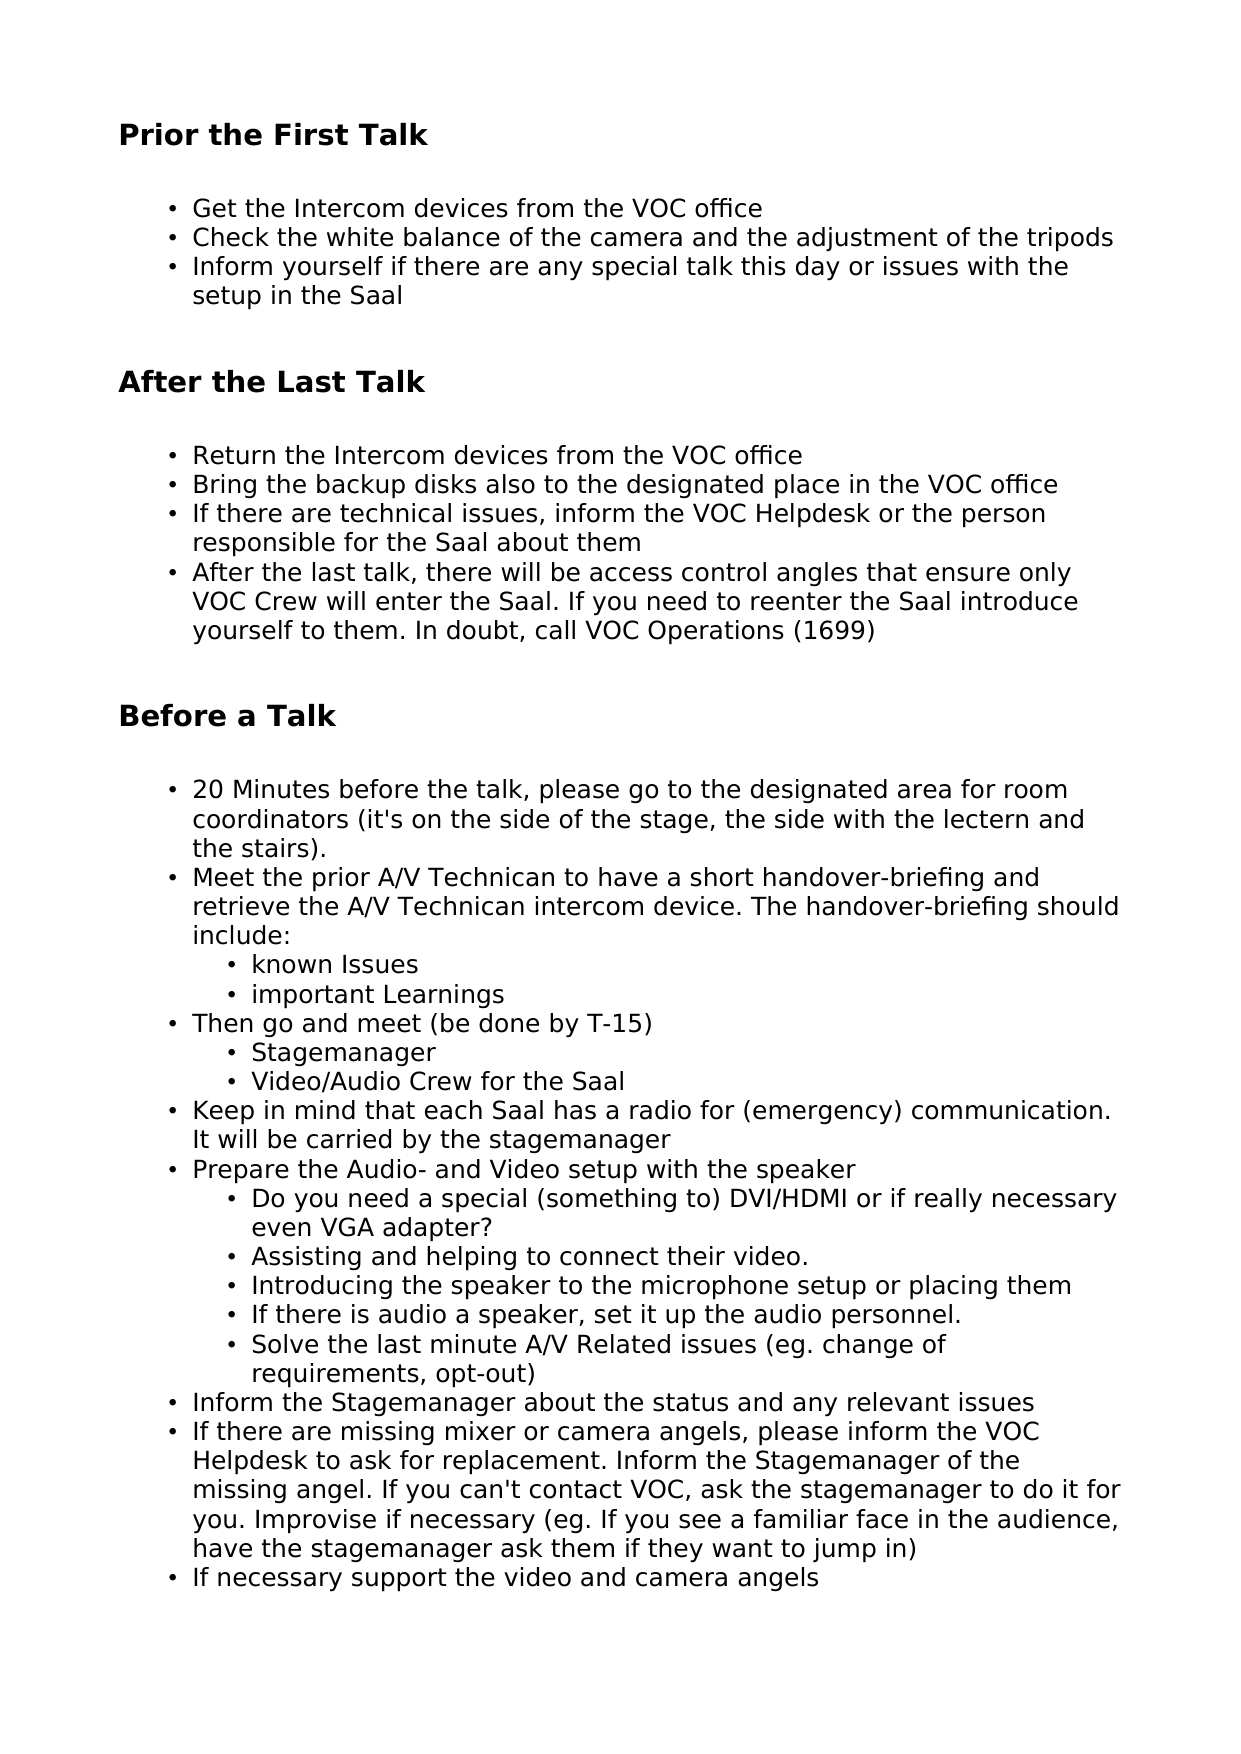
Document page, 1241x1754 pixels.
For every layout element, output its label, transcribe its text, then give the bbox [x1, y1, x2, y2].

list Do you need a special (something to) DVI/HDMI or if really necessary even VGA adapter? [236, 1184, 1122, 1242]
list Get the Intercom devices from the VOC office [177, 194, 1122, 223]
list Keep in mind that each Saal has a radio for (emergency) communication. It will be carried by the stagemanager [177, 1097, 1122, 1155]
list Inform yourself if there are any special talk this day or issues with the setup in the Saal [177, 252, 1122, 311]
subtitle After the Last Talk [118, 365, 1122, 399]
list Assisting and helping to connect their video. [236, 1242, 1122, 1272]
list known Issues [236, 951, 1122, 980]
list If there are technical issues, inform the VOC Helpdesk or the person responsible for the Saal about them [177, 499, 1122, 558]
list Then go and meet (be done by T-15) [177, 1009, 1122, 1038]
list Check the white balance of the camera and the adjustment of the tripods [177, 223, 1122, 252]
list Solve the last minute A/V Related issues (eg. change of requirements, opt-out) [236, 1330, 1122, 1388]
list If there are missing mixer or camera angels, please inform the VOC Helpdesk to ask for replacement. Inform the Stagemanager of the missing angel. If you can't contact VOC, ask the stagemanager to do it for you. Improvise if necessary (eg. If you see a familiar face in the audience, have the stagemanager ask them if they want to jump in) [177, 1417, 1122, 1563]
list If there is audio a speaker, set it up the audio personnel. [236, 1301, 1122, 1330]
subtitle Before a Talk [118, 700, 1122, 734]
list Prepare the Audio- and Video setup with the speaker [177, 1155, 1122, 1184]
list Stagemanager [236, 1038, 1122, 1067]
list Return the Intercom devices from the VOC office [177, 441, 1122, 470]
list Introducing the speaker to the microphone setup or placing them [236, 1272, 1122, 1301]
subtitle Prior the First Talk [118, 118, 1122, 152]
list Inform the Stagemanager about the status and any relevant issues [177, 1388, 1122, 1417]
list Bring the backup disks also to the designated place in the VOC office [177, 470, 1122, 499]
list After the last talk, there will be access control angles that ensure only VOC Crew will enter the Saal. If you need to reenter the Saal introduce yourself to them. In doubt, call VOC Operations (1699) [177, 558, 1122, 645]
list Meet the prior A/V Technican to have a short handover-briefing and retrieve the A/V Technican intercom device. The handover-briefing should include: [177, 863, 1122, 951]
list If necessary support the video and camera angels [177, 1563, 1122, 1592]
list important Learnings [236, 980, 1122, 1009]
list Video/Audio Crew for the Saal [236, 1067, 1122, 1097]
list 20 Minutes before the talk, please go to the designated area for room coordinators (it's on the side of the stage, the side with the lectern and the stairs). [177, 776, 1122, 863]
